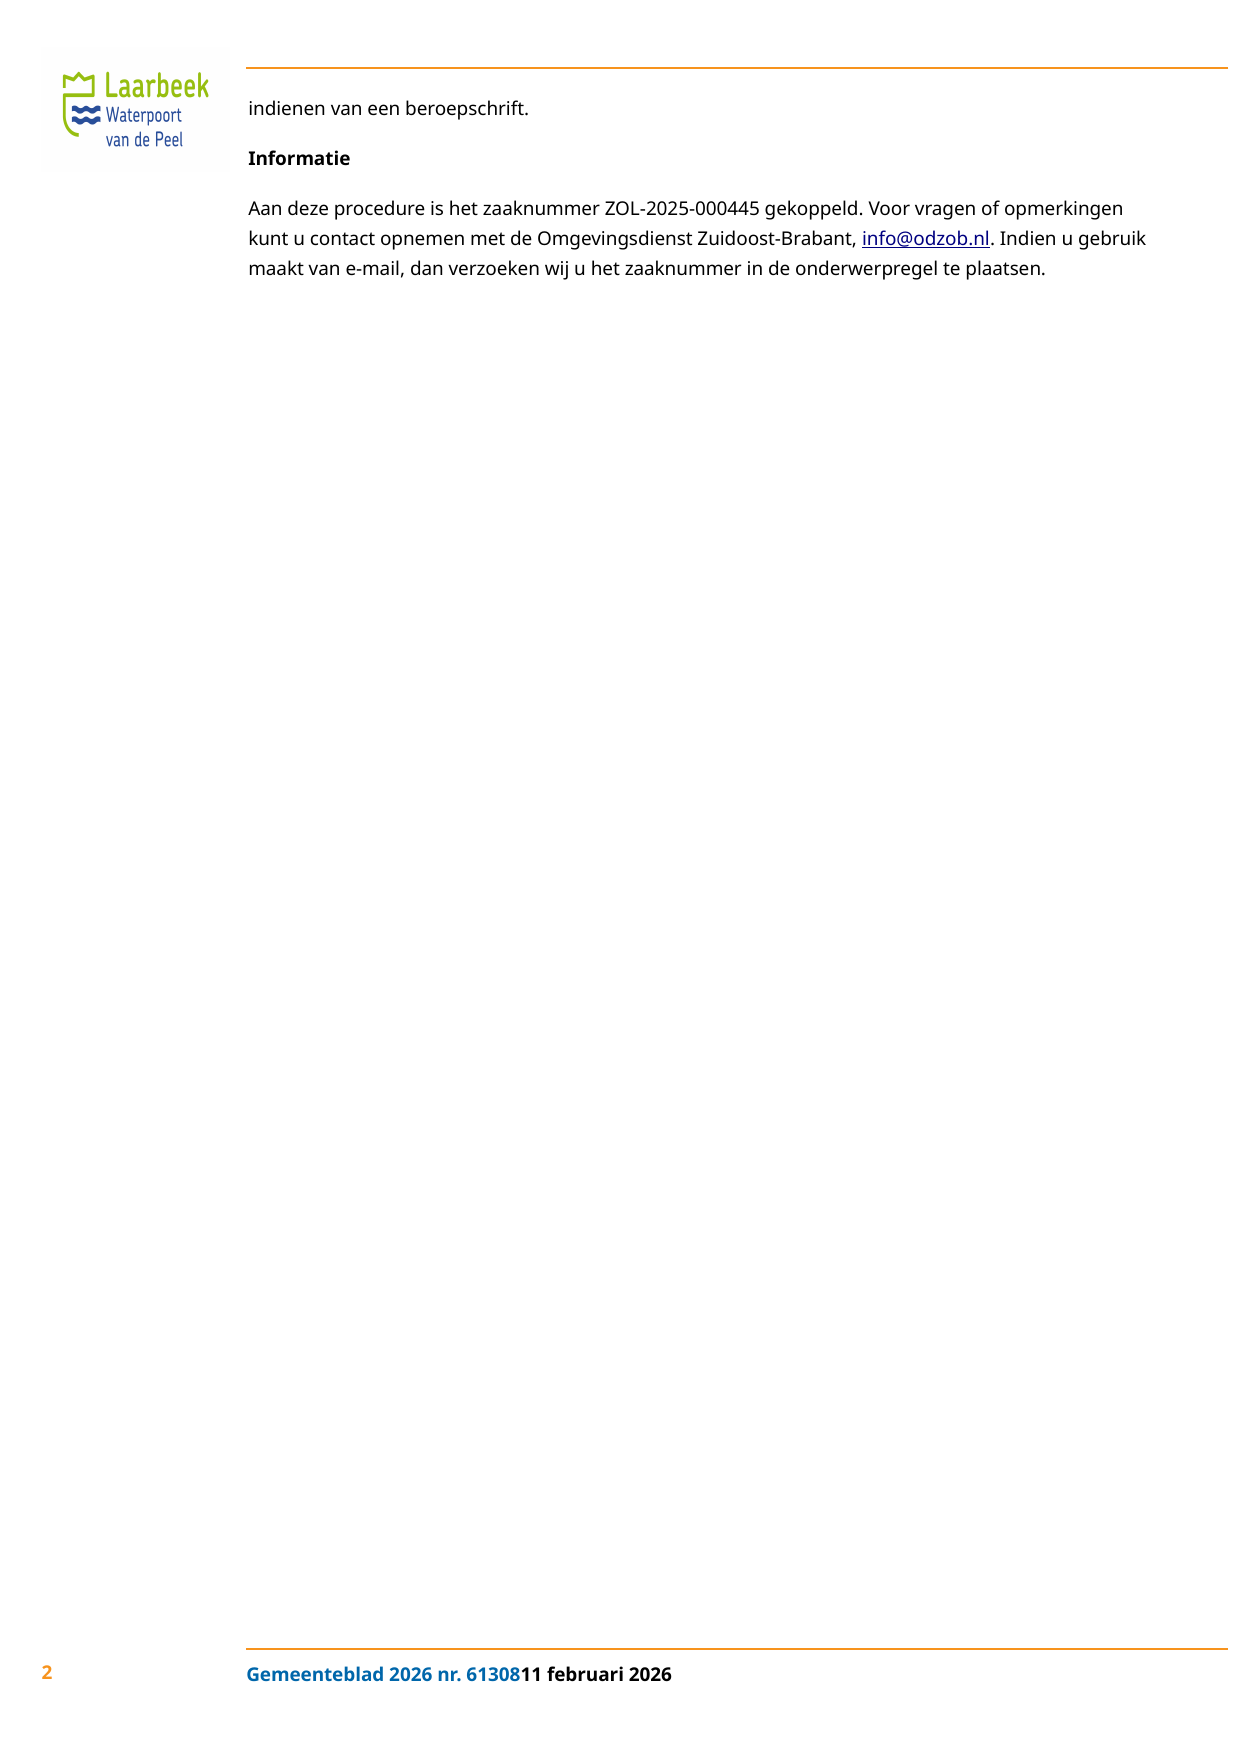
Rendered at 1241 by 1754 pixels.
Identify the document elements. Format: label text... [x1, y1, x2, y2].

text Informatie [248, 145, 1152, 171]
text Aan deze procedure is het zaaknummer ZOL-2025-000445 gekoppeld. Voor vragen of opmerkingen kunt u contact opnemen met de Omgevingsdienst Zuidoost-Brabant, info@odzob.nl. Indien u gebruik maakt van e-mail, dan verzoeken wij u het zaaknummer in de onderwerpregel te plaatsen. [248, 196, 1152, 281]
text indienen van een beroepschrift. [248, 95, 1152, 121]
picture [41, 47, 231, 172]
